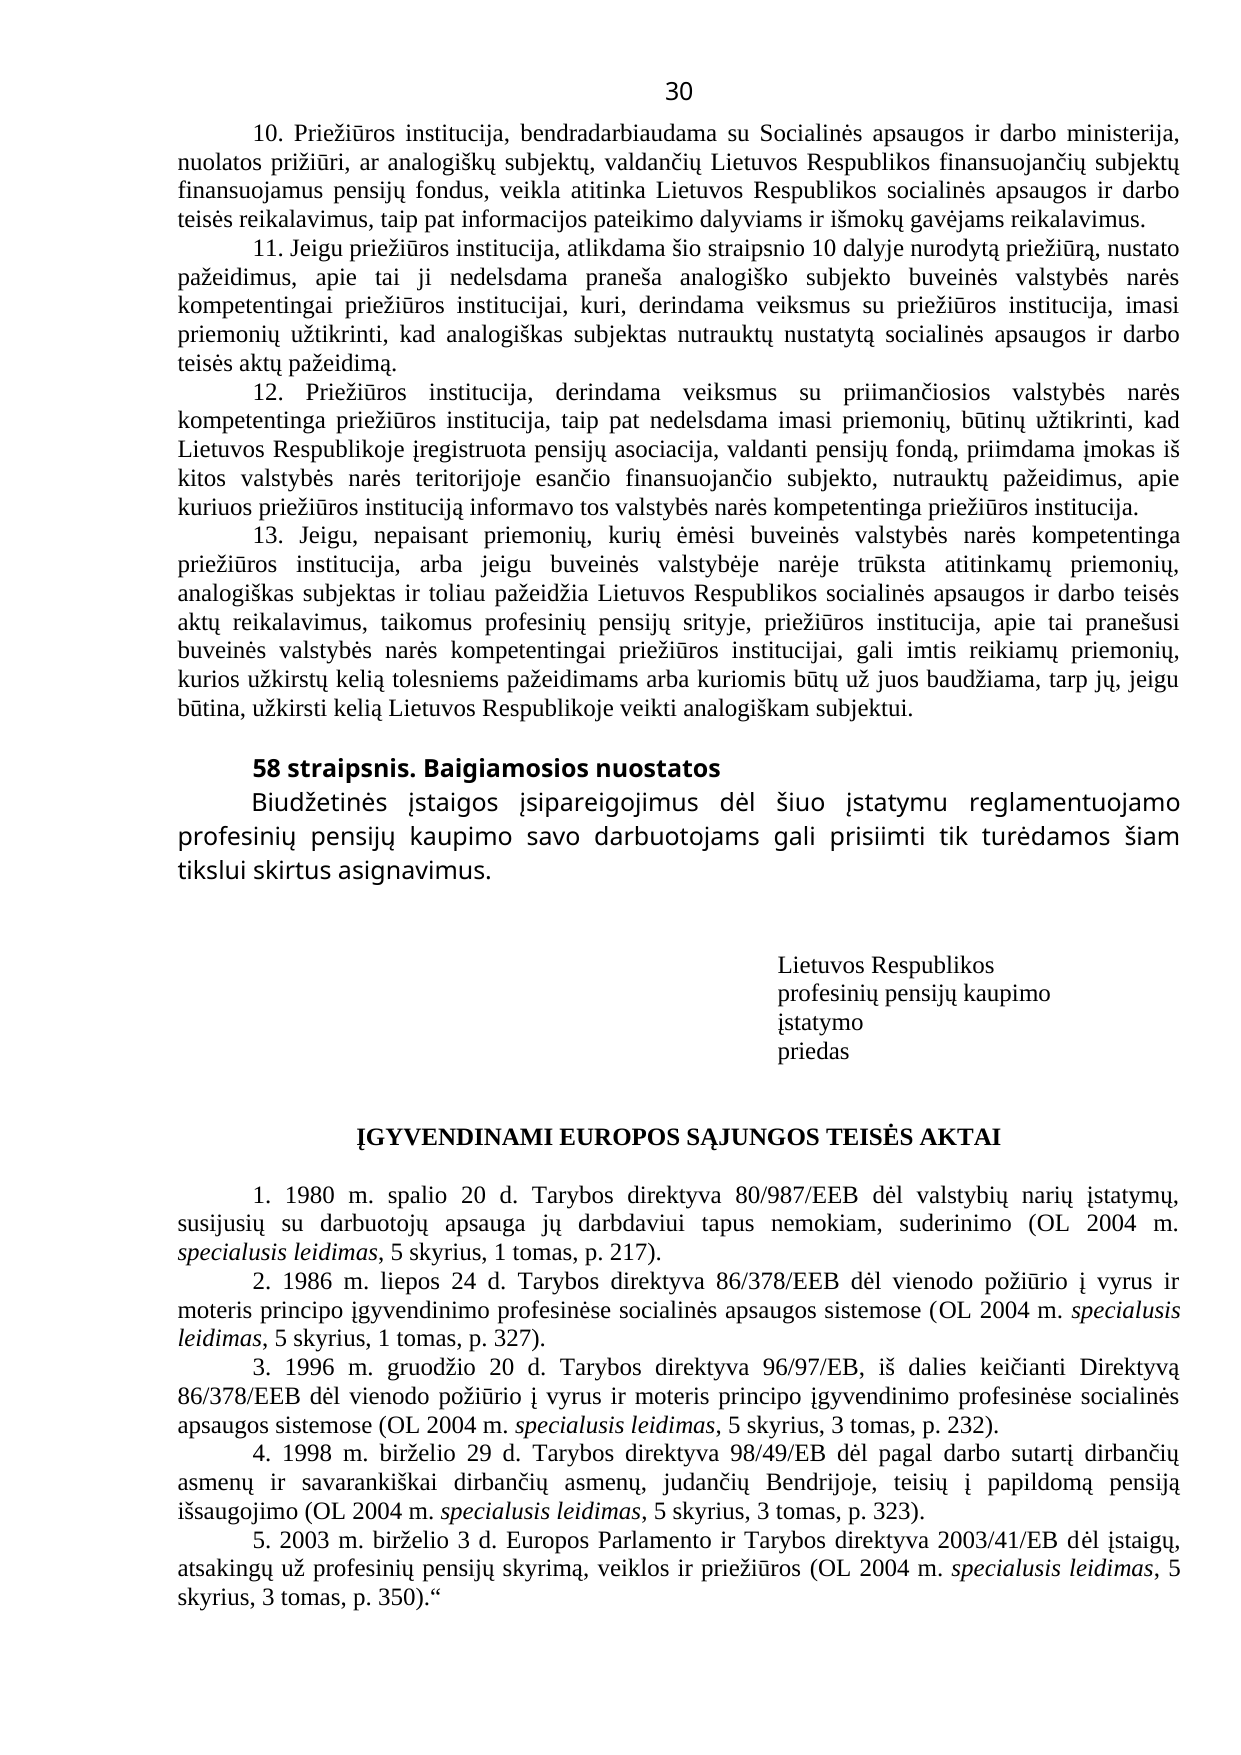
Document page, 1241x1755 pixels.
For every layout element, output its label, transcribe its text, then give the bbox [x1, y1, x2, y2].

text 2. 1986 m. liepos 24 d. Tarybos direktyva 86/378/EEB dėl vienodo požiūrio į vyrus ir moteris principo įgyvendinimo profesinėse socialinės apsaugos sistemose (OL 2004 m. specialusis leidimas, 5 skyrius, 1 tomas, p. 327). [177, 1266, 1181, 1352]
text 3. 1996 m. gruodžio 20 d. Tarybos direktyva 96/97/EB, iš dalies keičianti Direktyvą 86/378/EEB dėl vienodo požiūrio į vyrus ir moteris principo įgyvendinimo profesinėse socialinės apsaugos sistemose (OL 2004 m. specialusis leidimas, 5 skyrius, 3 tomas, p. 232). [177, 1352, 1181, 1438]
text Biudžetinės įstaigos įsipareigojimus dėl šiuo įstatymu reglamentuojamo profesinių pensijų kaupimo savo darbuotojams gali prisiimti tik turėdamos šiam tikslui skirtus asignavimus. [177, 785, 1181, 887]
text 4. 1998 m. birželio 29 d. Tarybos direktyva 98/49/EB dėl pagal darbo sutartį dirbančių asmenų ir savarankiškai dirbančių asmenų, judančių Bendrijoje, teisių į papildomą pensiją išsaugojimo (OL 2004 m. specialusis leidimas, 5 skyrius, 3 tomas, p. 323). [177, 1438, 1181, 1525]
text 10. Priežiūros institucija, bendradarbiaudama su Socialinės apsaugos ir darbo ministerija, nuolatos prižiūri, ar analogiškų subjektų, valdančių Lietuvos Respublikos finansuojančių subjektų finansuojamus pensijų fondus, veikla atitinka Lietuvos Respublikos socialinės apsaugos ir darbo teisės reikalavimus, taip pat informacijos pateikimo dalyviams ir išmokų gavėjams reikalavimus. [177, 118, 1181, 233]
text Lietuvos Respublikos [177, 950, 1181, 978]
text 11. Jeigu priežiūros institucija, atlikdama šio straipsnio 10 dalyje nurodytą priežiūrą, nustato pažeidimus, apie tai ji nedelsdama praneša analogiško subjekto buveinės valstybės narės kompetentingai priežiūros institucijai, kuri, derindama veiksmus su priežiūros institucija, imasi priemonių užtikrinti, kad analogiškas subjektas nutrauktų nustatytą socialinės apsaugos ir darbo teisės aktų pažeidimą. [177, 233, 1181, 377]
text priedas [177, 1036, 1181, 1065]
text profesinių pensijų kaupimo [177, 978, 1181, 1007]
text ĮGYVENDINAMI EUROPOS SĄJUNGOS TEISĖS AKTAI [177, 1122, 1181, 1151]
text 5. 2003 m. birželio 3 d. Europos Parlamento ir Tarybos direktyva 2003/41/EB dėl įstaigų, atsakingų už profesinių pensijų skyrimą, veiklos ir priežiūros (OL 2004 m. specialusis leidimas, 5 skyrius, 3 tomas, p. 350).“ [177, 1525, 1181, 1611]
text 1. 1980 m. spalio 20 d. Tarybos direktyva 80/987/EEB dėl valstybių narių įstatymų, susijusių su darbuotojų apsauga jų darbdaviui tapus nemokiam, suderinimo (OL 2004 m. specialusis leidimas, 5 skyrius, 1 tomas, p. 217). [177, 1180, 1181, 1266]
text įstatymo [177, 1007, 1181, 1036]
text 12. Priežiūros institucija, derindama veiksmus su priimančiosios valstybės narės kompetentinga priežiūros institucija, taip pat nedelsdama imasi priemonių, būtinų užtikrinti, kad Lietuvos Respublikoje įregistruota pensijų asociacija, valdanti pensijų fondą, priimdama įmokas iš kitos valstybės narės teritorijoje esančio finansuojančio subjekto, nutrauktų pažeidimus, apie kuriuos priežiūros instituciją informavo tos valstybės narės kompetentinga priežiūros institucija. [177, 377, 1181, 521]
text 13. Jeigu, nepaisant priemonių, kurių ėmėsi buveinės valstybės narės kompetentinga priežiūros institucija, arba jeigu buveinės valstybėje narėje trūksta atitinkamų priemonių, analogiškas subjektas ir toliau pažeidžia Lietuvos Respublikos socialinės apsaugos ir darbo teisės aktų reikalavimus, taikomus profesinių pensijų srityje, priežiūros institucija, apie tai pranešusi buveinės valstybės narės kompetentingai priežiūros institucijai, gali imtis reikiamų priemonių, kurios užkirstų kelią tolesniems pažeidimams arba kuriomis būtų už juos baudžiama, tarp jų, jeigu būtina, užkirsti kelią Lietuvos Respublikoje veikti analogiškam subjektui. [177, 521, 1181, 722]
text 58 straipsnis. Baigiamosios nuostatos [177, 751, 1181, 785]
